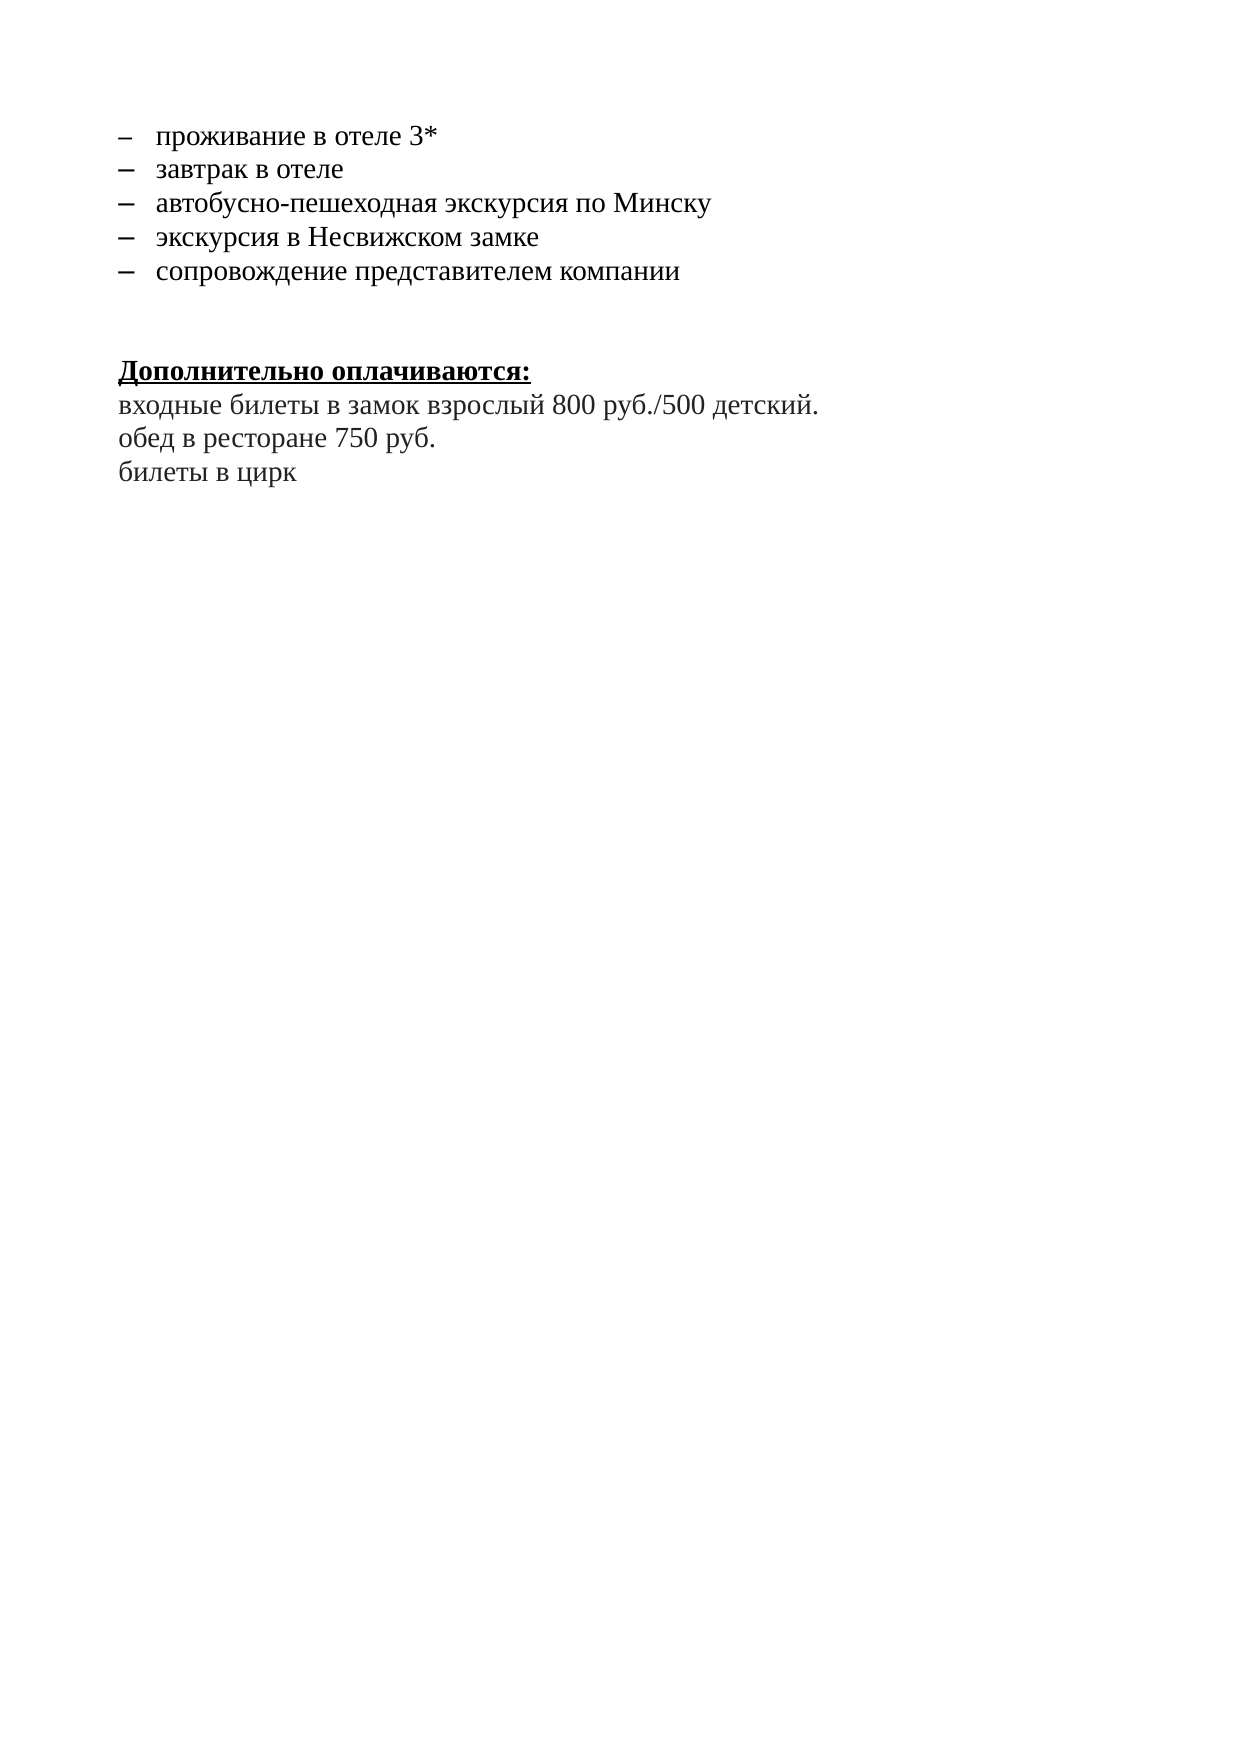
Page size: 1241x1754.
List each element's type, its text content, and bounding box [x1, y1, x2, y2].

text входные билеты в замок взрослый 800 руб./500 детский. [118, 387, 1122, 420]
text Дополнительно оплачиваются: [118, 353, 1122, 387]
list автобусно-пешеходная экскурсия по Минску [118, 185, 1122, 219]
list экскурсия в Несвижском замке [118, 219, 1122, 253]
list проживание в отеле 3* [118, 118, 1122, 152]
list сопровождение представителем компании [118, 253, 1122, 286]
text билеты в цирк [118, 454, 1122, 487]
list завтрак в отеле [118, 152, 1122, 185]
text обед в ресторане 750 руб. [118, 420, 1122, 454]
